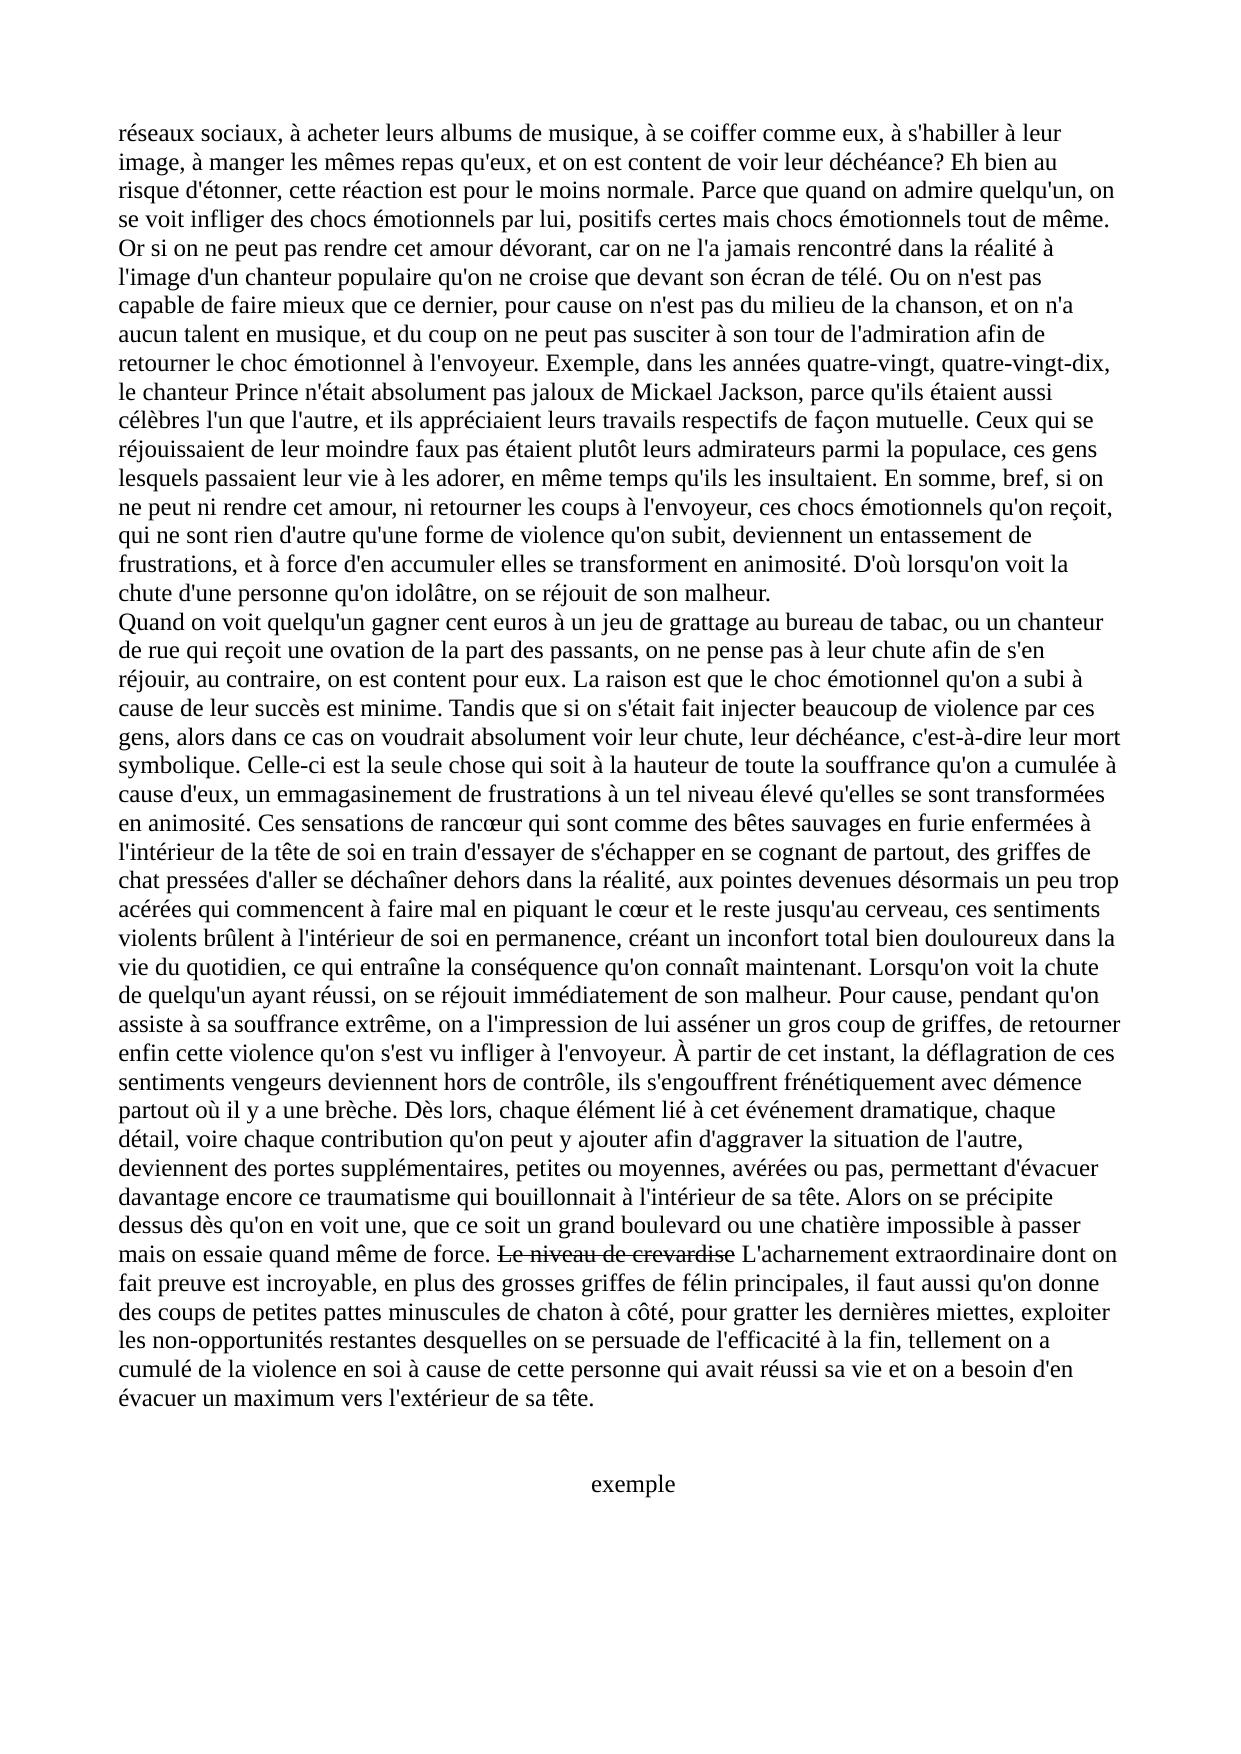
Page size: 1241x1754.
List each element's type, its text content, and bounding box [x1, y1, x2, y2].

text Ce type de cas est connu, dans les émissions de téléréalité, parfois on voit qu'une candidate est jalouse d'une autre. Le jour où celle-ci doit quitter l'aventure prématurément, parce qu'elle a été éliminée par les spectateurs un peu trop tôt par exemple, ou à cause d'un conflit avec la production. Le drame est énorme pour cette fille, la pauvre n'a pas eu assez de temps afin de gagner un minimum d'argent ou la moindre notoriété professionnelle, sa vie est ruinée à la suite de cet événement. En somme, il s'agit d'une mort symbolique. Pourtant cela ne suffit pas à sa rivale jalouse, cette candidate a gagné définitivement la partie, sa victoire est totale, mais elle en veut plus, [118, 1412, 1122, 1613]
text Quand on voit quelqu'un gagner cent euros à un jeu de grattage au bureau de tabac, ou un chanteur de rue qui reçoit une ovation de la part des passants, on ne pense pas à leur chute afin de s'en réjouir, au contraire, on est content pour eux. La raison est que le choc émotionnel qu'on a subi à cause de leur succès est minime. Tandis que si on s'était fait injecter beaucoup de violence par ces gens, alors dans ce cas on voudrait absolument voir leur chute, leur déchéance, c'est-à-dire leur mort symbolique. Celle-ci est la seule chose qui soit à la hauteur de toute la souffrance qu'on a cumulée à cause d'eux, un emmagasinement de frustrations à un tel niveau élevé qu'elles se sont transformées en animosité. Ces sensations de rancœur qui sont comme des bêtes sauvages en furie enfermées à l'intérieur de la tête de soi en train d'essayer de s'échapper en se cognant de partout, des griffes de chat pressées d'aller se déchaîner dehors dans la réalité, aux pointes devenues désormais un peu trop acérées qui commencent à faire mal en piquant le cœur et le reste jusqu'au cerveau, ces sentiments violents brûlent à l'intérieur de soi en permanence, créant un inconfort total bien douloureux dans la vie du quotidien, ce qui entraîne la conséquence qu'on connaît maintenant. Lorsqu'on voit la chute de quelqu'un ayant réussi, on se réjouit immédiatement de son malheur. Pour cause, pendant qu'on assiste à sa souffrance extrême, on a l'impression de lui asséner un gros coup de griffes, de retourner enfin cette violence qu'on s'est vu infliger à l'envoyeur. À partir de cet instant, la déflagration de ces sentiments vengeurs deviennent hors de contrôle, ils s'engouffrent frénétiquement avec démence partout où il y a une brèche. Dès lors, chaque élément lié à cet événement dramatique, chaque détail, voire chaque contribution qu'on peut y ajouter afin d'aggraver la situation de l'autre, deviennent des portes supplémentaires, petites ou moyennes, avérées ou pas, permettant d'évacuer davantage encore ce traumatisme qui bouillonnait à l'intérieur de sa tête. Alors on se précipite dessus dès qu'on en voit une, que ce soit un grand boulevard ou une chatière impossible à passer mais on essaie quand même de force. Le niveau de crevardise L'acharnement extraordinaire dont on fait preuve est incroyable, en plus des grosses griffes de félin principales, il faut aussi qu'on donne des coups de petites pattes minuscules de chaton à côté, pour gratter les dernières miettes, exploiter les non-opportunités restantes desquelles on se persuade de l'efficacité à la fin, tellement on a cumulé de la violence en soi à cause de cette personne qui avait réussi sa vie et on a besoin d'en évacuer un maximum vers l'extérieur de sa tête. [118, 607, 1122, 1412]
text réseaux sociaux, à acheter leurs albums de musique, à se coiffer comme eux, à s'habiller à leur image, à manger les mêmes repas qu'eux, et on est content de voir leur déchéance? Eh bien au risque d'étonner, cette réaction est pour le moins normale. Parce que quand on admire quelqu'un, on se voit infliger des chocs émotionnels par lui, positifs certes mais chocs émotionnels tout de même. Or si on ne peut pas rendre cet amour dévorant, car on ne l'a jamais rencontré dans la réalité à l'image d'un chanteur populaire qu'on ne croise que devant son écran de télé. Ou on n'est pas capable de faire mieux que ce dernier, pour cause on n'est pas du milieu de la chanson, et on n'a aucun talent en musique, et du coup on ne peut pas susciter à son tour de l'admiration afin de retourner le choc émotionnel à l'envoyeur. Exemple, dans les années quatre-vingt, quatre-vingt-dix, le chanteur Prince n'était absolument pas jaloux de Mickael Jackson, parce qu'ils étaient aussi célèbres l'un que l'autre, et ils appréciaient leurs travails respectifs de façon mutuelle. Ceux qui se réjouissaient de leur moindre faux pas étaient plutôt leurs admirateurs parmi la populace, ces gens lesquels passaient leur vie à les adorer, en même temps qu'ils les insultaient. En somme, bref, si on ne peut ni rendre cet amour, ni retourner les coups à l'envoyeur, ces chocs émotionnels qu'on reçoit, qui ne sont rien d'autre qu'une forme de violence qu'on subit, deviennent un entassement de frustrations, et à force d'en accumuler elles se transforment en animosité. D'où lorsqu'on voit la chute d'une personne qu'on idolâtre, on se réjouit de son malheur. [118, 118, 1122, 607]
